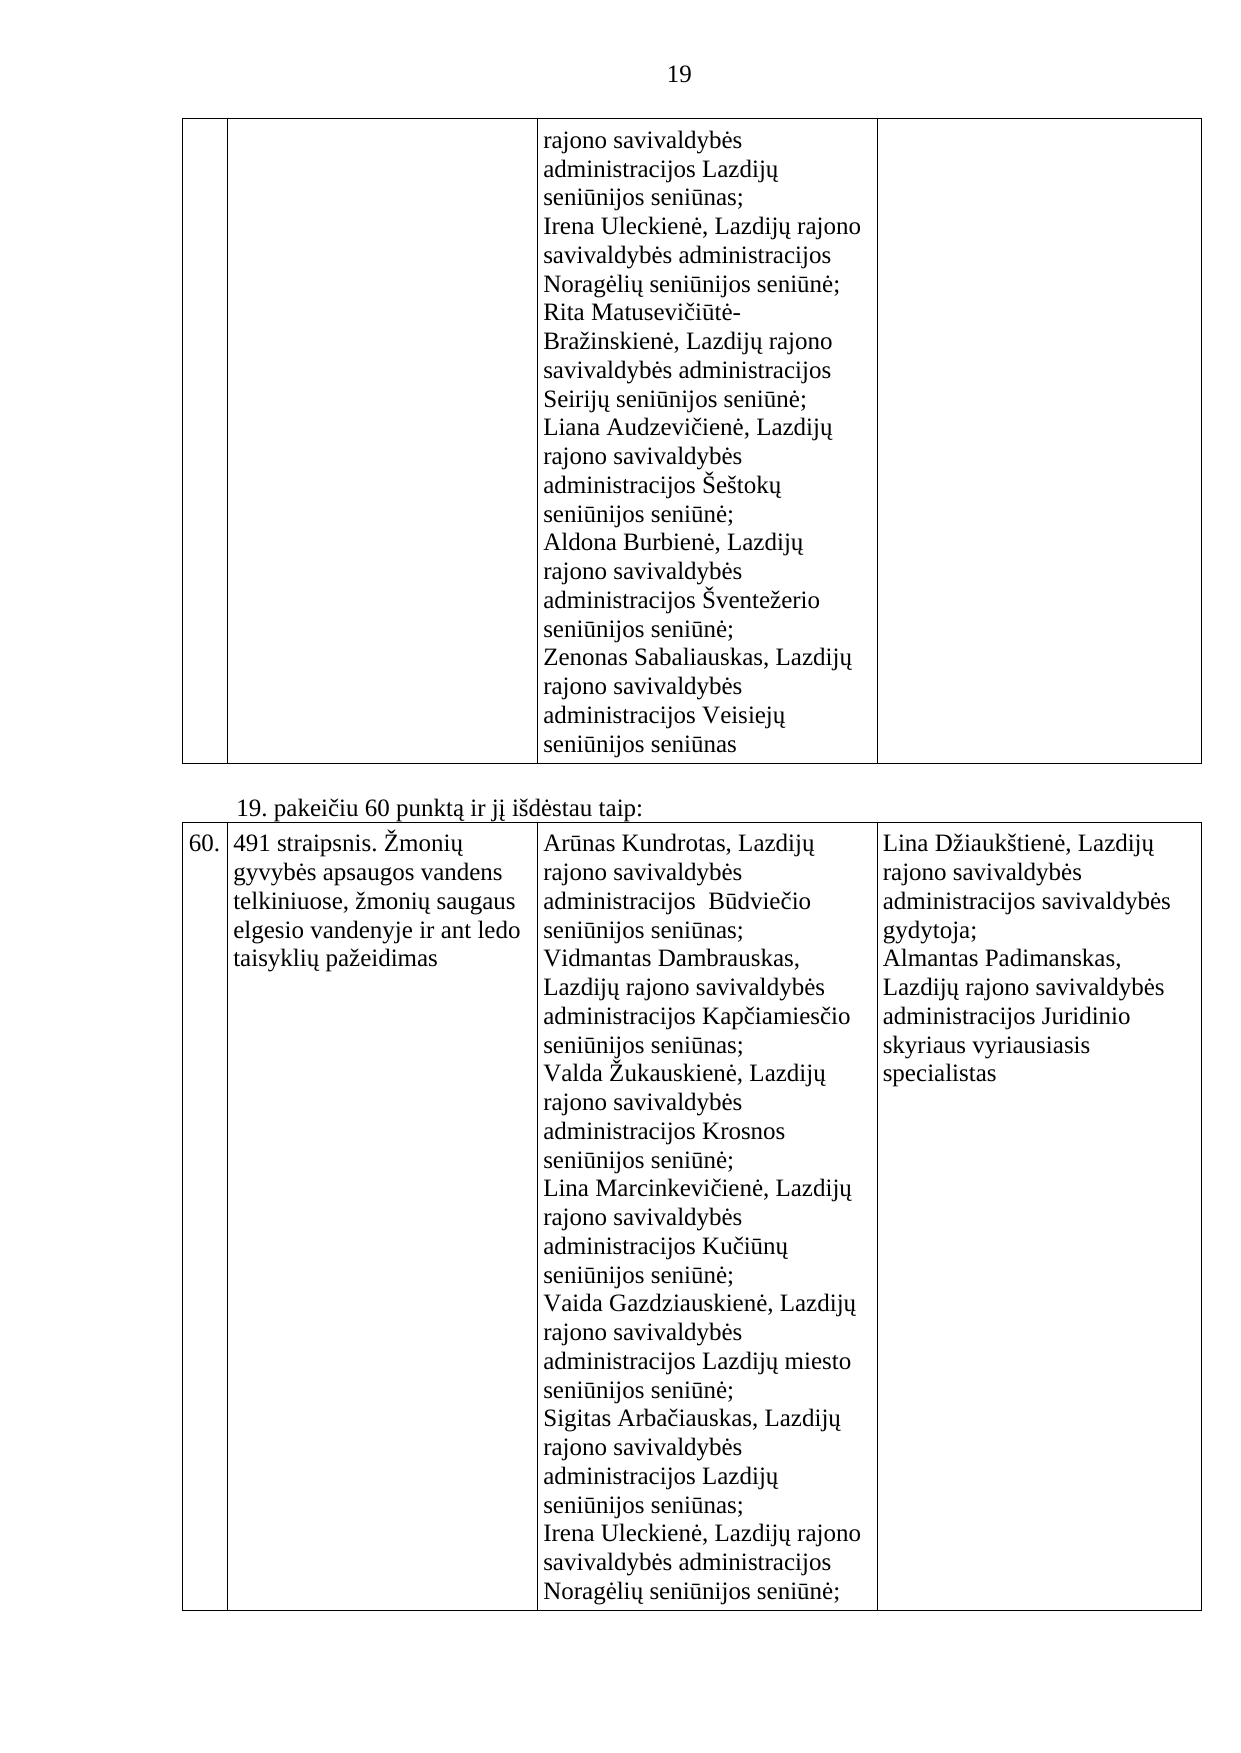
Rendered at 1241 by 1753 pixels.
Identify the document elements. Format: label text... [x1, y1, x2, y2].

table_header [878, 119, 1201, 763]
text 19. pakeičiu 60 punktą ir jį išdėstau taip: [177, 793, 1181, 822]
table_header 60. [183, 823, 227, 1610]
table_header [228, 119, 537, 763]
table_header Lina Džiaukštienė, Lazdijų rajono savivaldybės administracijos savivaldybės gydytoja; Almantas Padimanskas, Lazdijų rajono savivaldybės administracijos Juridinio skyriaus vyriausiasis specialistas [878, 823, 1201, 1610]
table_header 491 straipsnis. Žmonių gyvybės apsaugos vandens telkiniuose, žmonių saugaus elgesio vandenyje ir ant ledo taisyklių pažeidimas [228, 823, 537, 1610]
table_header Arūnas Kundrotas, Lazdijų rajono savivaldybės administracijos Būdviečio seniūnijos seniūnas; Vidmantas Dambrauskas, Lazdijų rajono savivaldybės administracijos Kapčiamiesčio seniūnijos seniūnas; Valda Žukauskienė, Lazdijų rajono savivaldybės administracijos Krosnos seniūnijos seniūnė; Lina Marcinkevičienė, Lazdijų rajono savivaldybės administracijos Kučiūnų seniūnijos seniūnė; Vaida Gazdziauskienė, Lazdijų rajono savivaldybės administracijos Lazdijų miesto seniūnijos seniūnė; Sigitas Arbačiauskas, Lazdijų rajono savivaldybės administracijos Lazdijų seniūnijos seniūnas; Irena Uleckienė, Lazdijų rajono savivaldybės administracijos Noragėlių seniūnijos seniūnė; [538, 823, 877, 1610]
table_header [183, 119, 227, 763]
table_header rajono savivaldybės administracijos Lazdijų seniūnijos seniūnas; Irena Uleckienė, Lazdijų rajono savivaldybės administracijos Noragėlių seniūnijos seniūnė; Rita Matusevičiūtė-Bražinskienė, Lazdijų rajono savivaldybės administracijos Seirijų seniūnijos seniūnė; Liana Audzevičienė, Lazdijų rajono savivaldybės administracijos Šeštokų seniūnijos seniūnė; Aldona Burbienė, Lazdijų rajono savivaldybės administracijos Šventežerio seniūnijos seniūnė; Zenonas Sabaliauskas, Lazdijų rajono savivaldybės administracijos Veisiejų seniūnijos seniūnas [538, 119, 877, 763]
